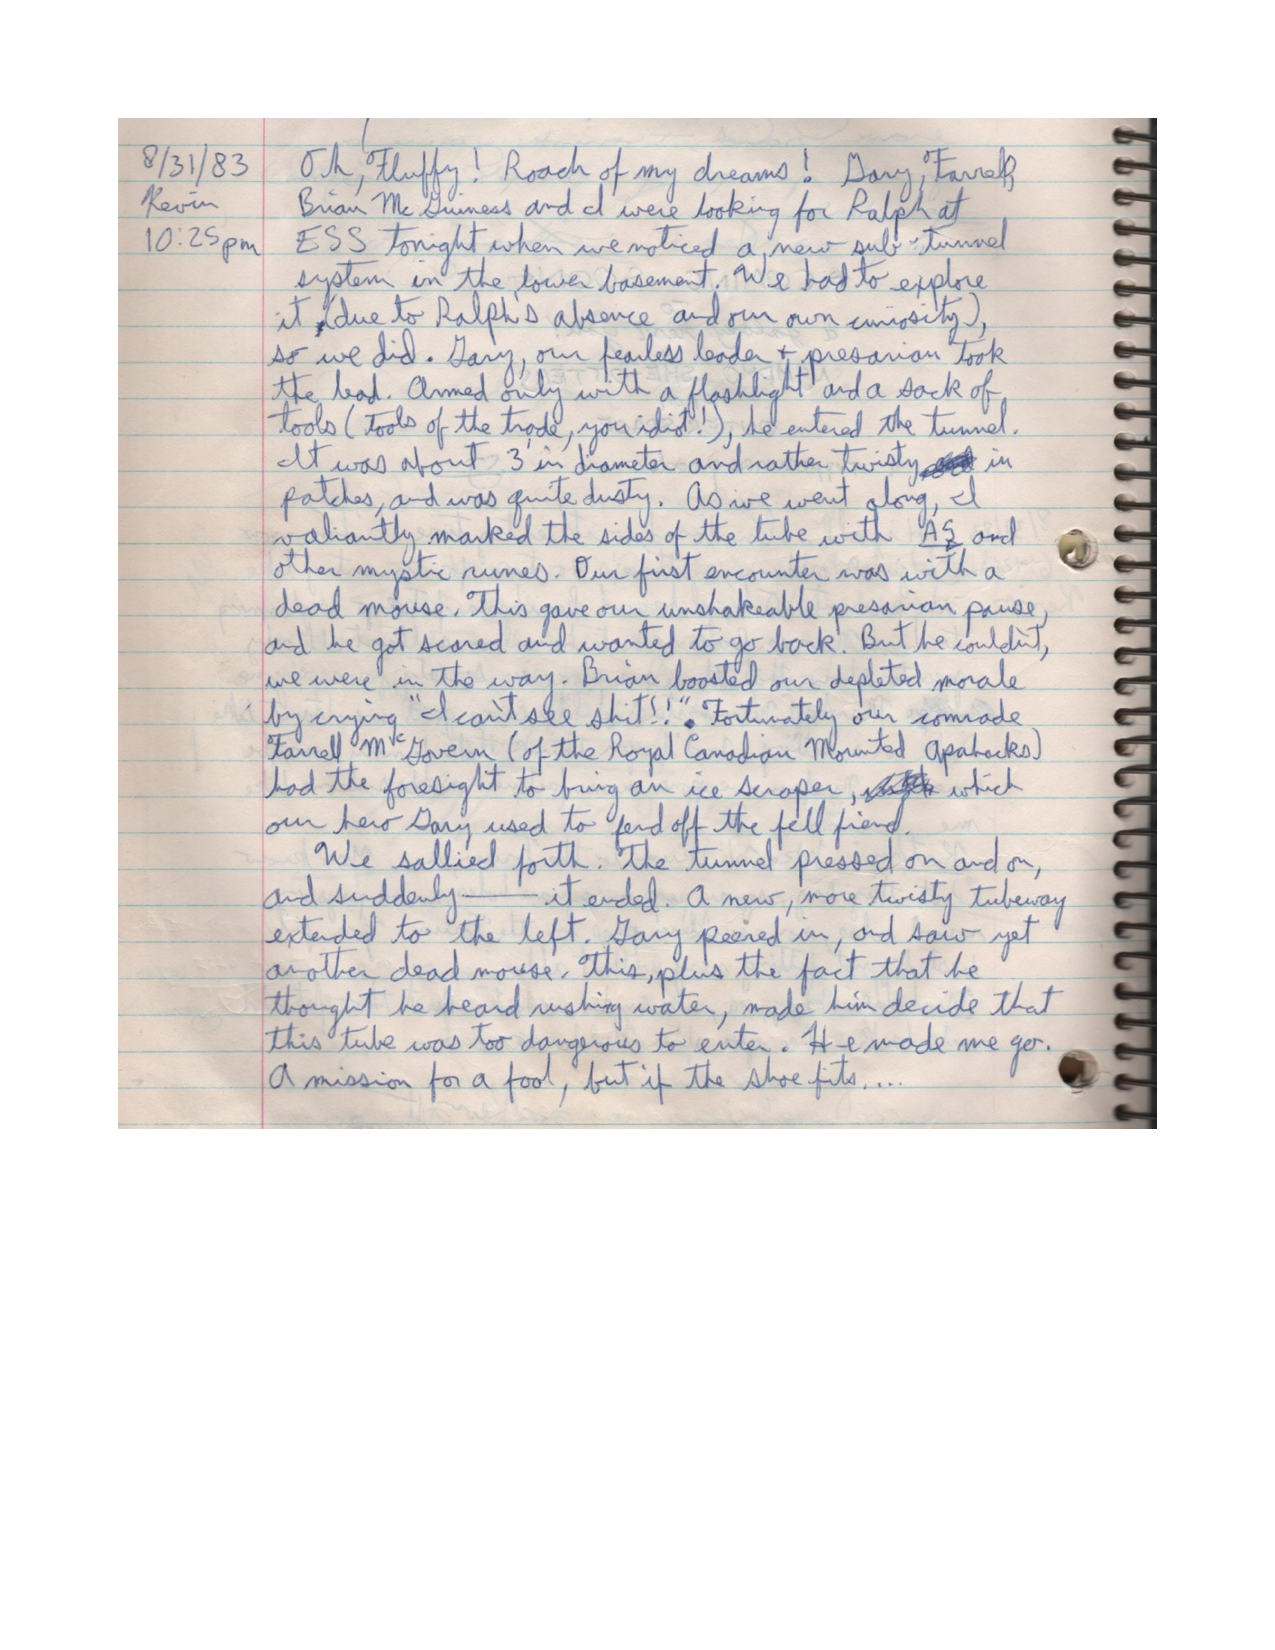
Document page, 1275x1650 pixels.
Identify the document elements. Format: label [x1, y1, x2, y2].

picture [118, 118, 1157, 1129]
